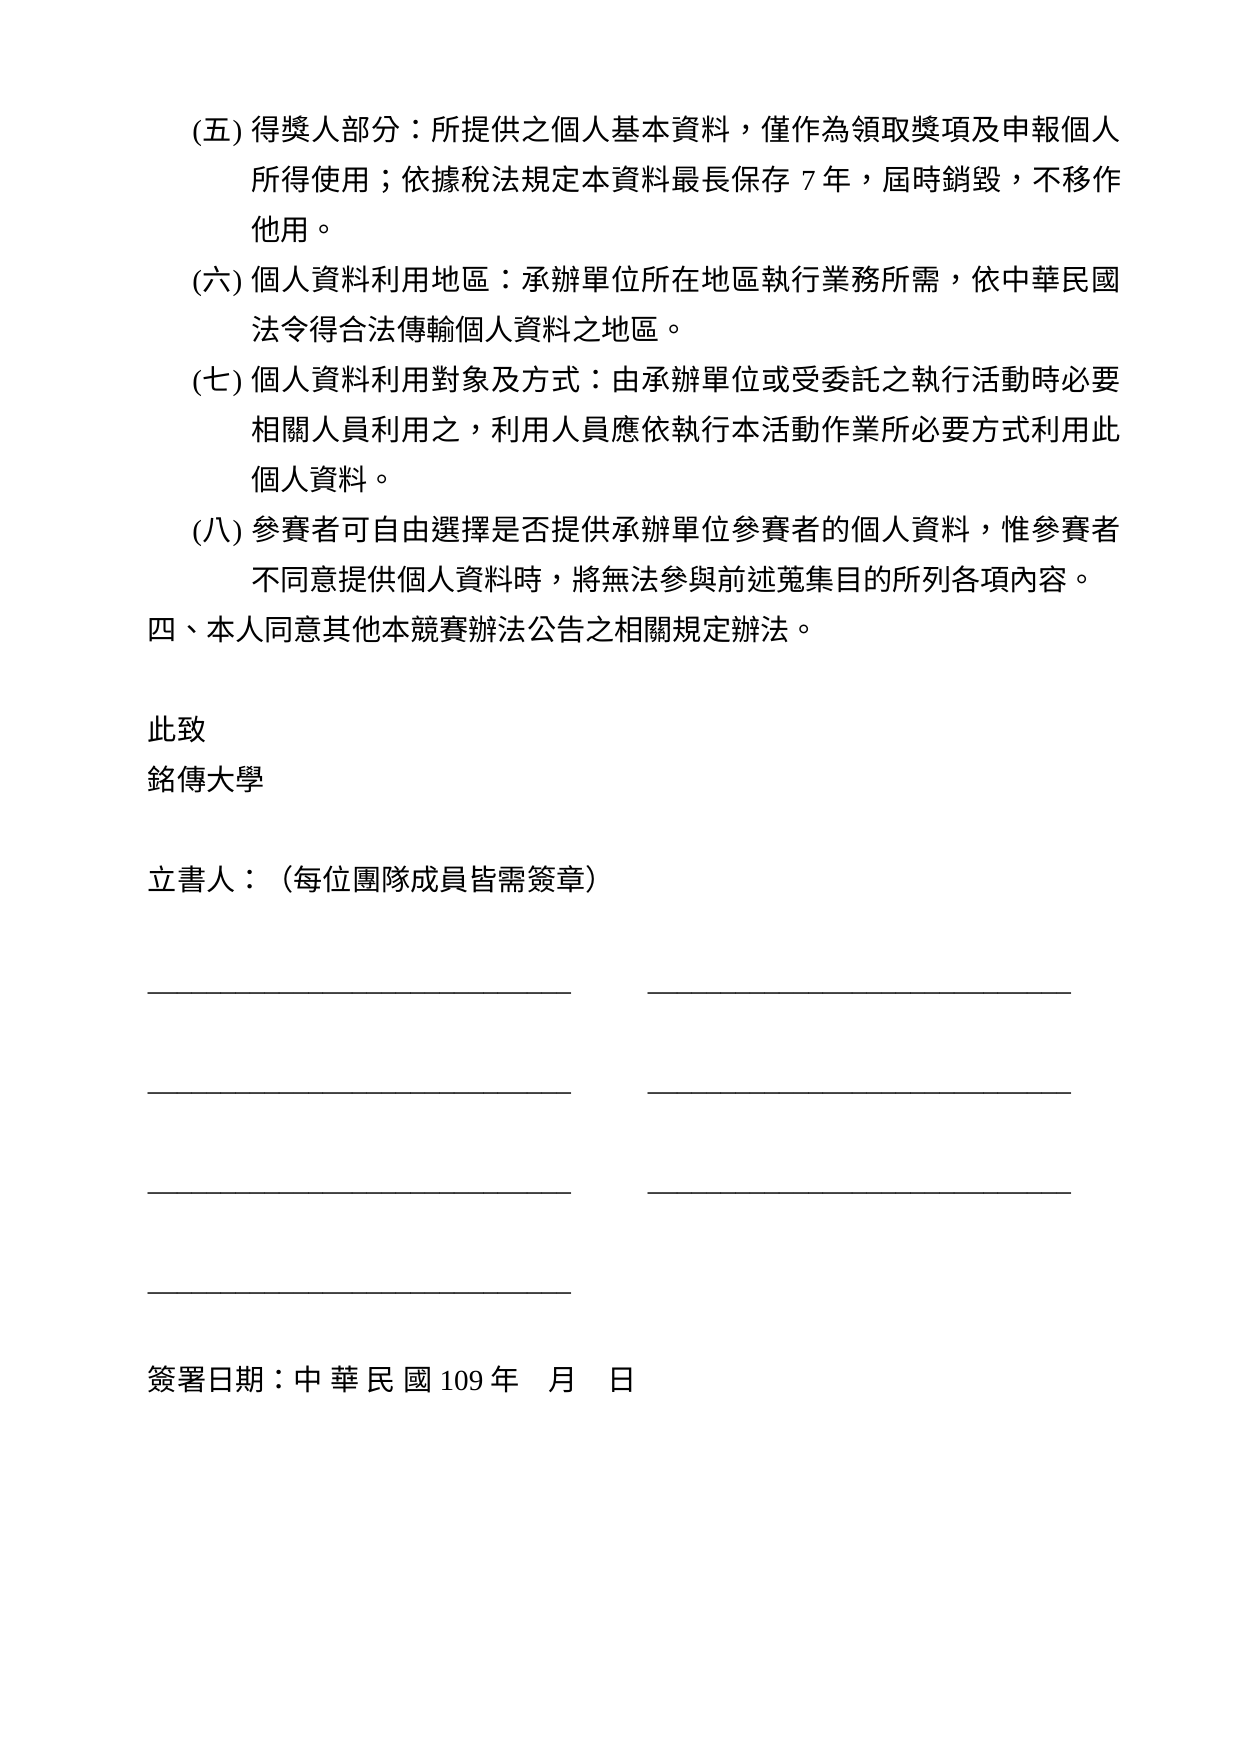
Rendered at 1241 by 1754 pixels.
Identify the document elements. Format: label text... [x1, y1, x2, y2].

text (六) 個人資料利用地區：承辦單位所在地區執行業務所需，依中華民國法令得合法傳輸個人資料之地區。 [192, 250, 1122, 350]
text 簽署日期：中 華 民 國 109 年 月 日 [148, 1350, 1122, 1400]
text _____________________________ _____________________________ [148, 1050, 1122, 1100]
text _____________________________ _____________________________ [148, 1150, 1122, 1200]
text (七) 個人資料利用對象及方式：由承辦單位或受委託之執行活動時必要相關人員利用之，利用人員應依執行本活動作業所必要方式利用此個人資料。 [192, 350, 1122, 500]
text (五) 得獎人部分：所提供之個人基本資料，僅作為領取獎項及申報個人所得使用；依據稅法規定本資料最長保存 7年，屆時銷毀，不移作他用。 [192, 100, 1122, 250]
text _____________________________ _____________________________ [148, 950, 1122, 1000]
text 立書人：（每位團隊成員皆需簽章） [148, 850, 1122, 900]
text _____________________________ [148, 1250, 1122, 1300]
text 四、本人同意其他本競賽辦法公告之相關規定辦法。 [148, 600, 1122, 650]
text 銘傳大學 [148, 750, 1122, 800]
text (八) 參賽者可自由選擇是否提供承辦單位參賽者的個人資料，惟參賽者不同意提供個人資料時，將無法參與前述蒐集目的所列各項內容。 [192, 500, 1122, 600]
text 此致 [148, 700, 1122, 750]
